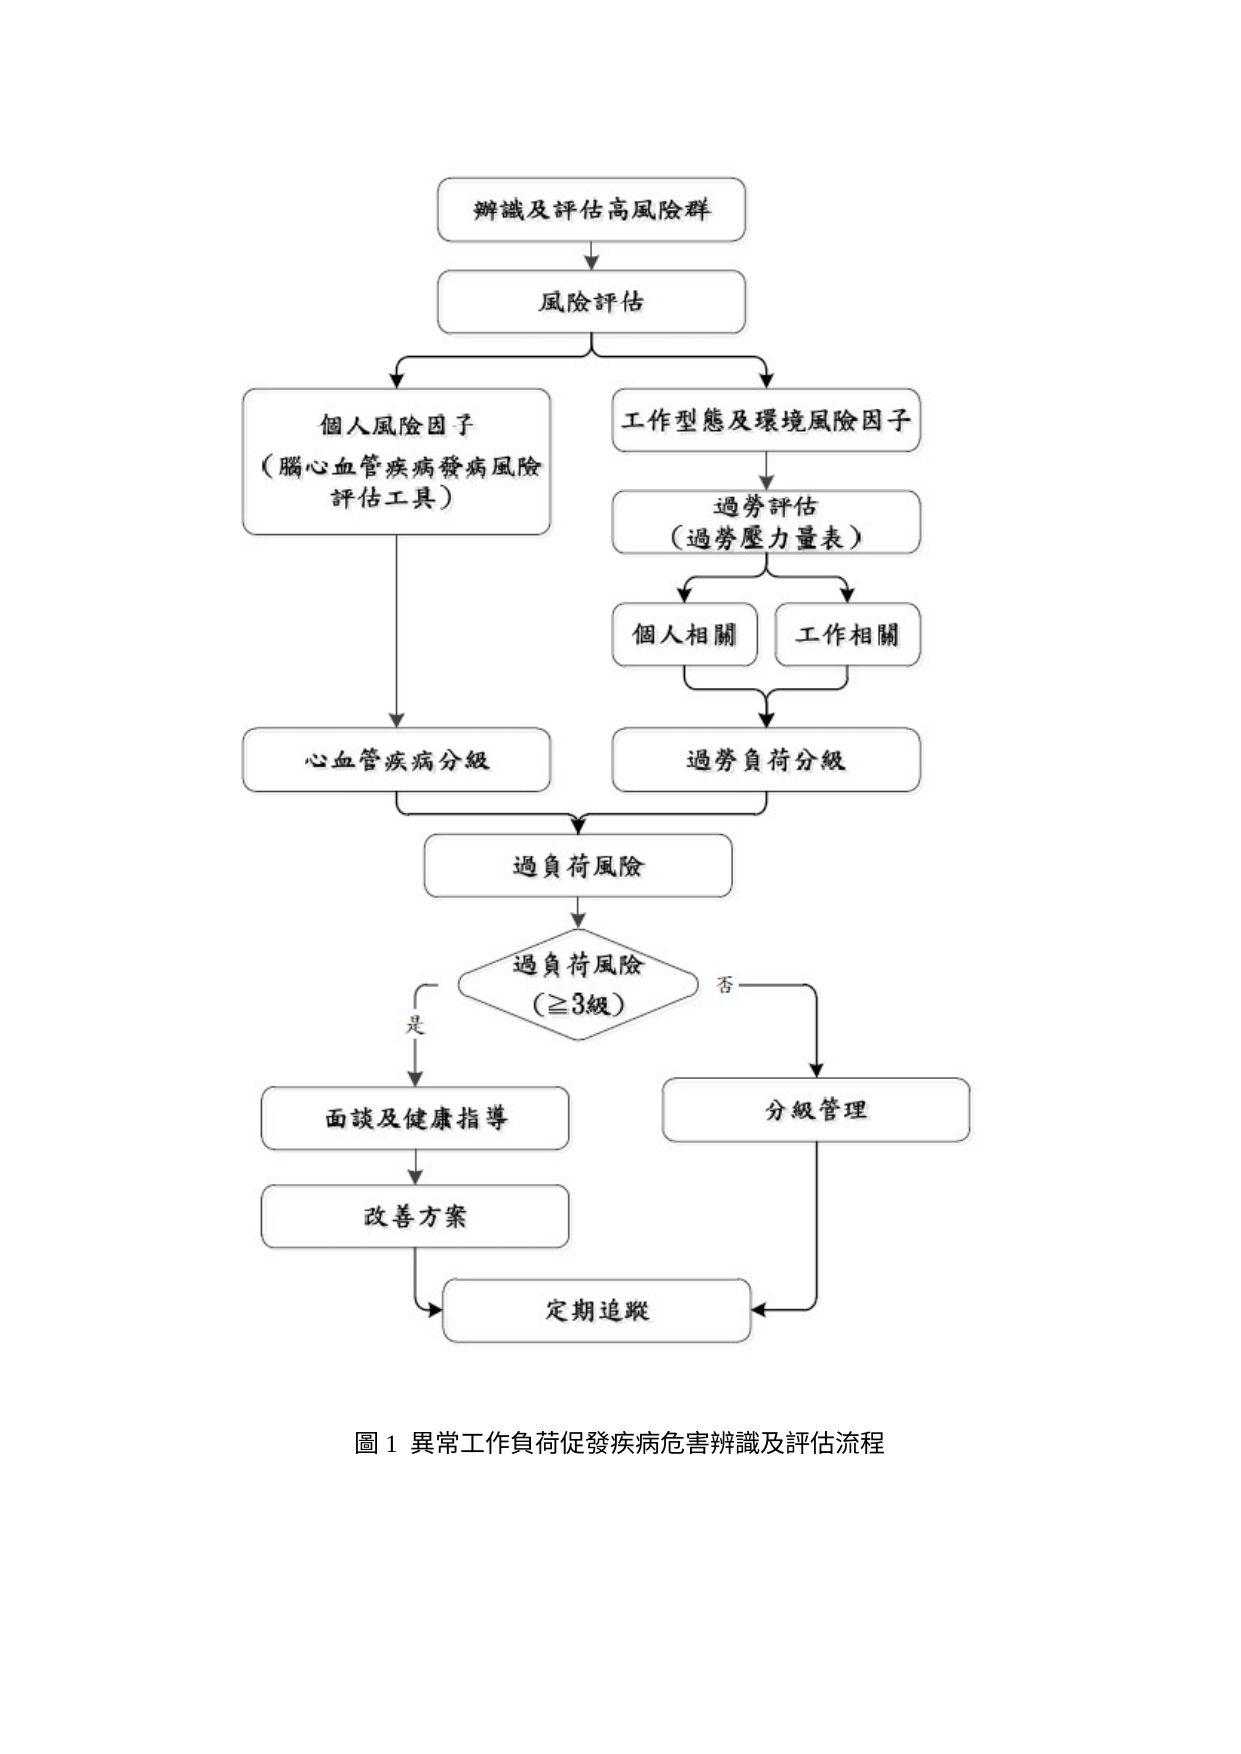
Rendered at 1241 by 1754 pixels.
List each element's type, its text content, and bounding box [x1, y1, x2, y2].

picture [206, 154, 1036, 1376]
text 圖 1 異常工作負荷促發疾病危害辨識及評估流程 [354, 1423, 1065, 1459]
